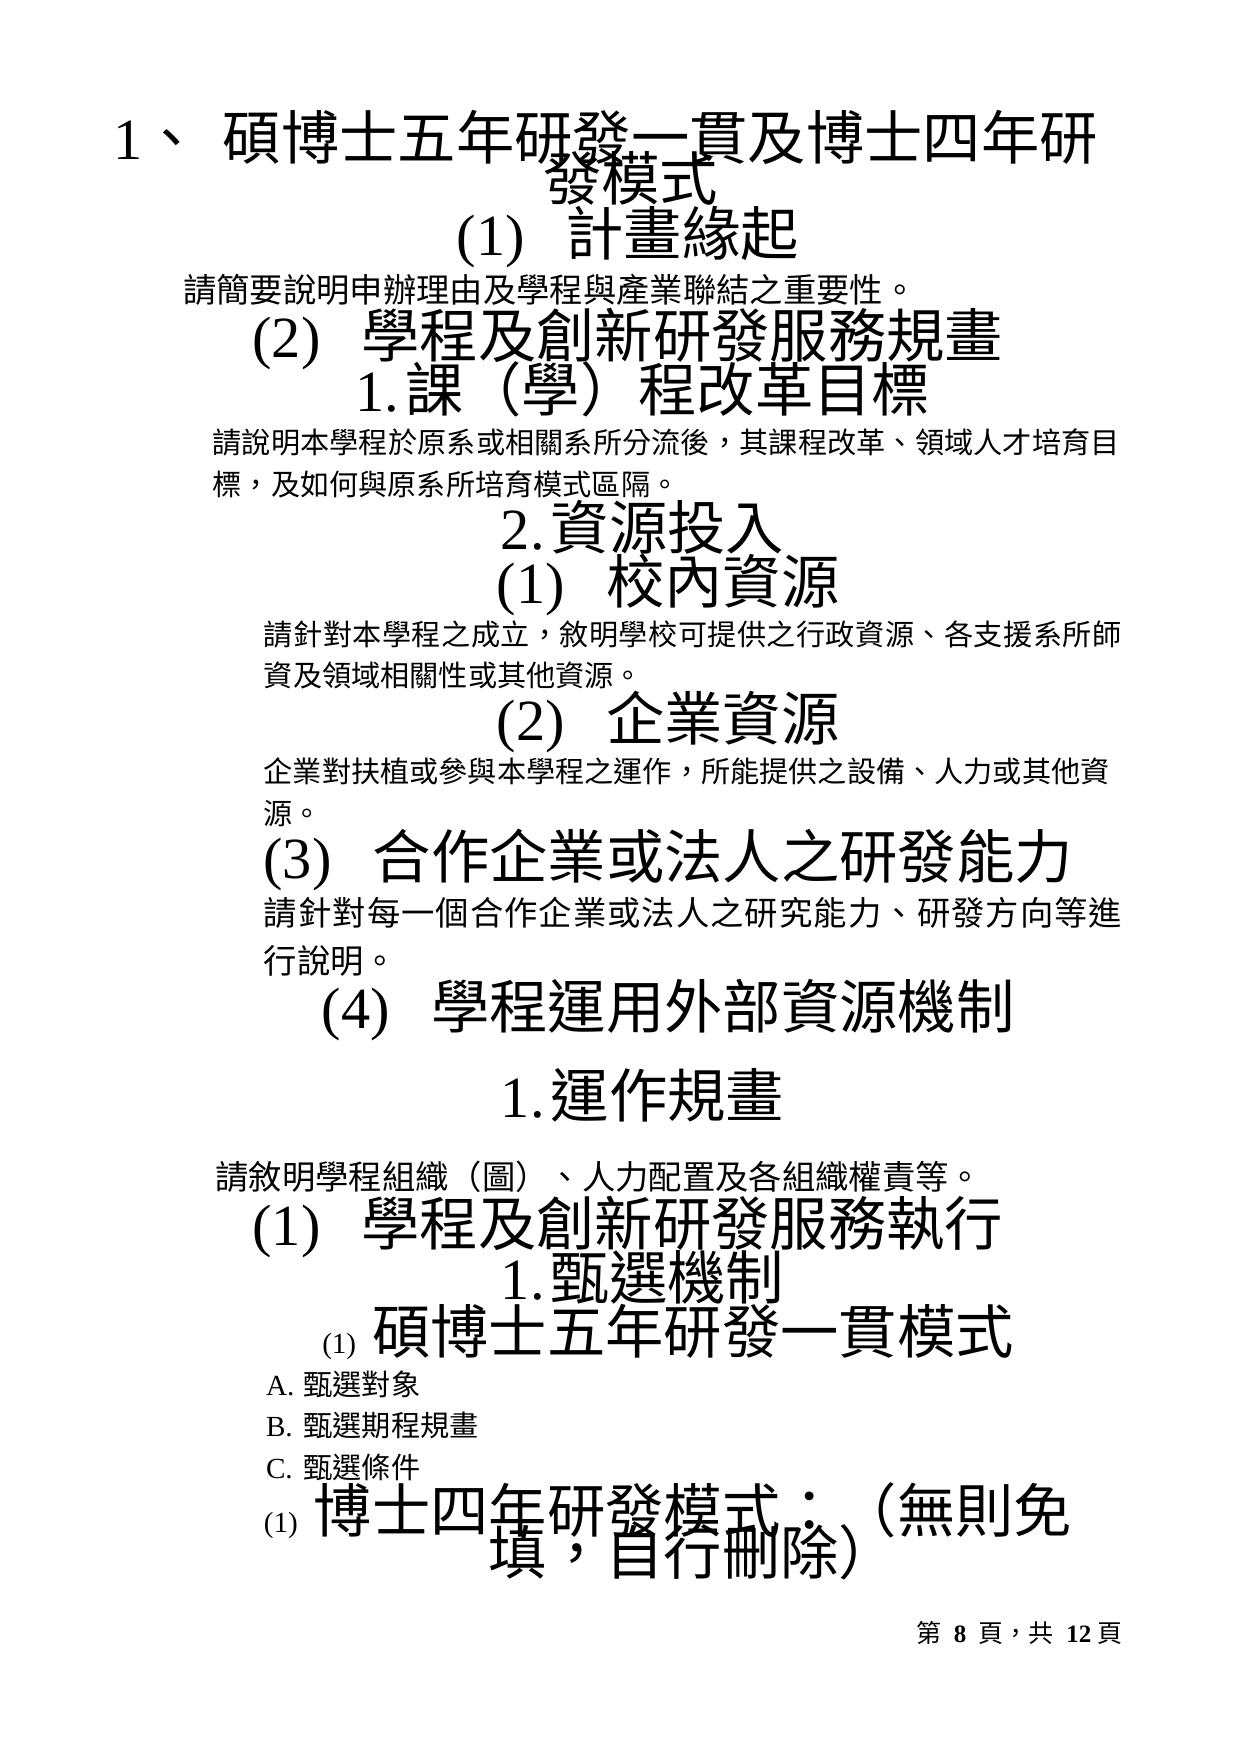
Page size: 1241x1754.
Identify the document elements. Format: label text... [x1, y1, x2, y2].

text 請說明本學程於原系或相關系所分流後，其課程改革、領域人才培育目標，及如何與原系所培育模式區隔。 [212, 420, 1122, 503]
subtitle 學程及創新研發服務執行 [727, 1212, 754, 1226]
subtitle 合作企業或法人之研發能力 [320, 845, 1122, 887]
subtitle 合作企業或法人之研發能力 [214, 845, 274, 887]
subtitle 課（學）程改革目標 [162, 378, 1122, 420]
text 請簡要說明申辦理由及學程與產業聯結之重要性。 [176, 263, 1122, 312]
text 請針對本學程之成立，敘明學校可提供之行政資源、各支援系所師資及領域相關性或其他資源。 [264, 612, 1122, 695]
subtitle 學程及創新研發服務執行 [504, 1220, 525, 1236]
subtitle 校內資源 [812, 571, 830, 576]
subtitle 碩博士五年研發一貫模式 [214, 1320, 1122, 1362]
subtitle 學程運用外部資源機制 [214, 996, 332, 1037]
subtitle 資源投入 [162, 516, 647, 557]
subtitle 博士四年研發模式：（無則免填，自行刪除） [214, 1499, 1122, 1583]
list 甄選條件 [266, 1445, 1122, 1487]
subtitle 學程運用外部資源機制 [378, 996, 1122, 1037]
list 甄選期程規畫 [266, 1403, 1122, 1445]
subtitle 學程及創新研發服務規畫 [775, 324, 1122, 366]
text 請敘明學程組織（圖）、人力配置及各組織權責等。 [148, 1151, 1122, 1199]
subtitle 學程及創新研發服務執行 [260, 1212, 312, 1253]
subtitle 校內資源 [504, 570, 556, 612]
text 企業對扶植或參與本學程之運作，所能提供之設備、人力或其他資源。 [263, 749, 1122, 832]
subtitle 企業資源 [504, 707, 556, 749]
subtitle 計畫緣起 [133, 222, 466, 263]
subtitle 學程及創新研發服務規畫 [504, 332, 525, 348]
subtitle 學程及創新研發服務執行 [702, 1212, 1122, 1253]
subtitle 資源投入 [644, 516, 1122, 557]
subtitle 合作企業或法人之研發能力 [271, 845, 323, 887]
list 甄選對象 [266, 1362, 1122, 1403]
subtitle 校內資源 [553, 570, 1122, 612]
subtitle 甄選機制 [162, 1266, 1122, 1308]
subtitle 學程及創新研發服務規畫 [309, 324, 585, 366]
subtitle 校內資源 [812, 579, 830, 584]
subtitle 學程及創新研發服務規畫 [587, 324, 775, 366]
subtitle 企業資源 [214, 707, 507, 749]
subtitle 學程及創新研發服務規畫 [727, 324, 754, 338]
subtitle 企業資源 [553, 707, 1122, 749]
subtitle 碩博士五年研發一貫及博士四年研發模式 [89, 126, 1122, 209]
subtitle 企業資源 [812, 708, 830, 713]
subtitle 企業資源 [812, 716, 830, 721]
subtitle 學程及創新研發服務執行 [133, 1212, 262, 1253]
subtitle 資源投入 [640, 525, 658, 530]
subtitle 資源投入 [640, 517, 658, 522]
subtitle 學程及創新研發服務執行 [310, 1212, 700, 1253]
subtitle 校內資源 [214, 570, 507, 612]
subtitle 學程運用外部資源機制 [329, 996, 381, 1037]
subtitle 學程及創新研發服務規畫 [260, 324, 312, 366]
subtitle 合作企業或法人之研發能力 [913, 845, 940, 859]
subtitle 學程及創新研發服務規畫 [133, 324, 263, 366]
subtitle 計畫緣起 [514, 222, 1122, 263]
subtitle 學程運用外部資源機制 [345, 997, 359, 1016]
text 請針對每一個合作企業或法人之研究能力、研發方向等進行說明。 [264, 887, 1122, 983]
subtitle 計畫緣起 [464, 222, 516, 263]
subtitle 運作規畫 [162, 1050, 1122, 1134]
